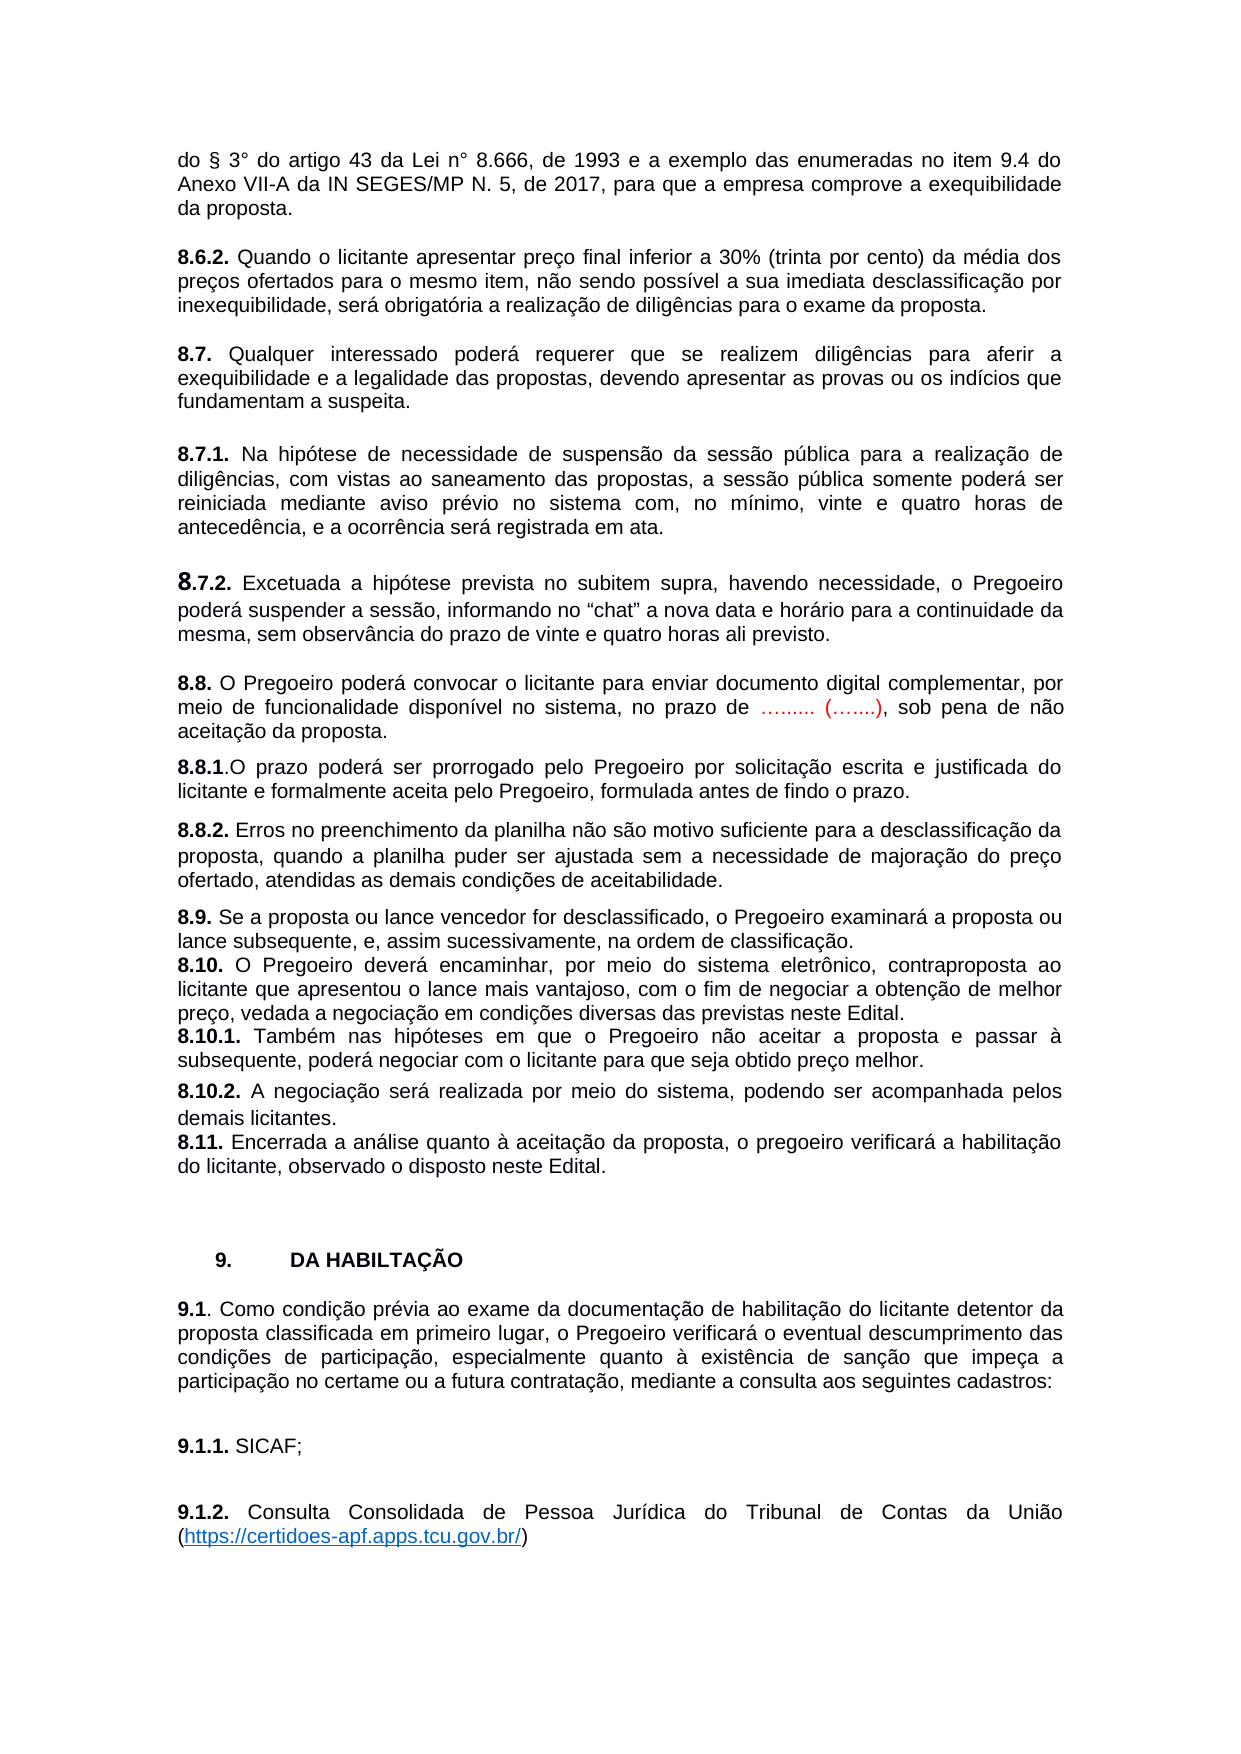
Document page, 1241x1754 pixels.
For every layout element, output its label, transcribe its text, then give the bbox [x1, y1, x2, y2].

text 8.7. Qualquer interessado poderá requerer que se realizem diligências para aferir a exequibilidade e a legalidade das propostas, devendo apresentar as provas ou os indícios que fundamentam a suspeita. [177, 341, 1063, 413]
text 8.10.1. Também nas hipóteses em que o Pregoeiro não aceitar a proposta e passar à subsequente, poderá negociar com o licitante para que seja obtido preço melhor. [177, 1024, 1063, 1072]
list DA HABILTAÇÃO [215, 1248, 1065, 1272]
text do § 3° do artigo 43 da Lei n° 8.666, de 1993 e a exemplo das enumeradas no item 9.4 do Anexo VII-A da IN SEGES/MP N. 5, de 2017, para que a empresa comprove a exequibilidade da proposta. [177, 148, 1063, 219]
text 8.7.2. Excetuada a hipótese prevista no subitem supra, havendo necessidade, o Pregoeiro poderá suspender a sessão, informando no “chat” a nova data e horário para a continuidade da mesma, sem observância do prazo de vinte e quatro horas ali previsto. [177, 564, 1064, 646]
text 8.10.2. A negociação será realizada por meio do sistema, podendo ser acompanhada pelos demais licitantes. [177, 1072, 1063, 1130]
text 9.1.1. SICAF; [177, 1434, 1063, 1458]
text 8.9. Se a proposta ou lance vencedor for desclassificado, o Pregoeiro examinará a proposta ou lance subsequente, e, assim sucessivamente, na ordem de classificação. [177, 904, 1063, 952]
text 8.7.1. Na hipótese de necessidade de suspensão da sessão pública para a realização de diligências, com vistas ao saneamento das propostas, a sessão pública somente poderá ser reiniciada mediante aviso prévio no sistema com, no mínimo, vinte e quatro horas de antecedência, e a ocorrência será registrada em ata. [177, 438, 1064, 539]
text 9.1.2. Consulta Consolidada de Pessoa Jurídica do Tribunal de Contas da União (https://certidoes-apf.apps.tcu.gov.br/) [177, 1500, 1063, 1548]
text 8.8.2. Erros no preenchimento da planilha não são motivo suficiente para a desclassificação da proposta, quando a planilha puder ser ajustada sem a necessidade de majoração do preço ofertado, atendidas as demais condições de aceitabilidade. [177, 816, 1063, 892]
text 8.8. O Pregoeiro poderá convocar o licitante para enviar documento digital complementar, por meio de funcionalidade disponível no sistema, no prazo de …...... (…....), sob pena de não aceitação da proposta. [177, 671, 1064, 743]
text 8.8.1.O prazo poderá ser prorrogado pelo Pregoeiro por solicitação escrita e justificada do licitante e formalmente aceita pelo Pregoeiro, formulada antes de findo o prazo. [177, 755, 1063, 803]
text 8.6.2. Quando o licitante apresentar preço final inferior a 30% (trinta por cento) da média dos preços ofertados para o mesmo item, não sendo possível a sua imediata desclassificação por inexequibilidade, será obrigatória a realização de diligências para o exame da proposta. [177, 244, 1063, 316]
text 8.10. O Pregoeiro deverá encaminhar, por meio do sistema eletrônico, contraproposta ao licitante que apresentou o lance mais vantajoso, com o fim de negociar a obtenção de melhor preço, vedada a negociação em condições diversas das previstas neste Edital. [177, 952, 1063, 1024]
text 9.1. Como condição prévia ao exame da documentação de habilitação do licitante detentor da proposta classificada em primeiro lugar, o Pregoeiro verificará o eventual descumprimento das condições de participação, especialmente quanto à existência de sanção que impeça a participação no certame ou a futura contratação, mediante a consulta aos seguintes cadastros: [177, 1297, 1065, 1393]
text 8.11. Encerrada a análise quanto à aceitação da proposta, o pregoeiro verificará a habilitação do licitante, observado o disposto neste Edital. [177, 1130, 1063, 1178]
